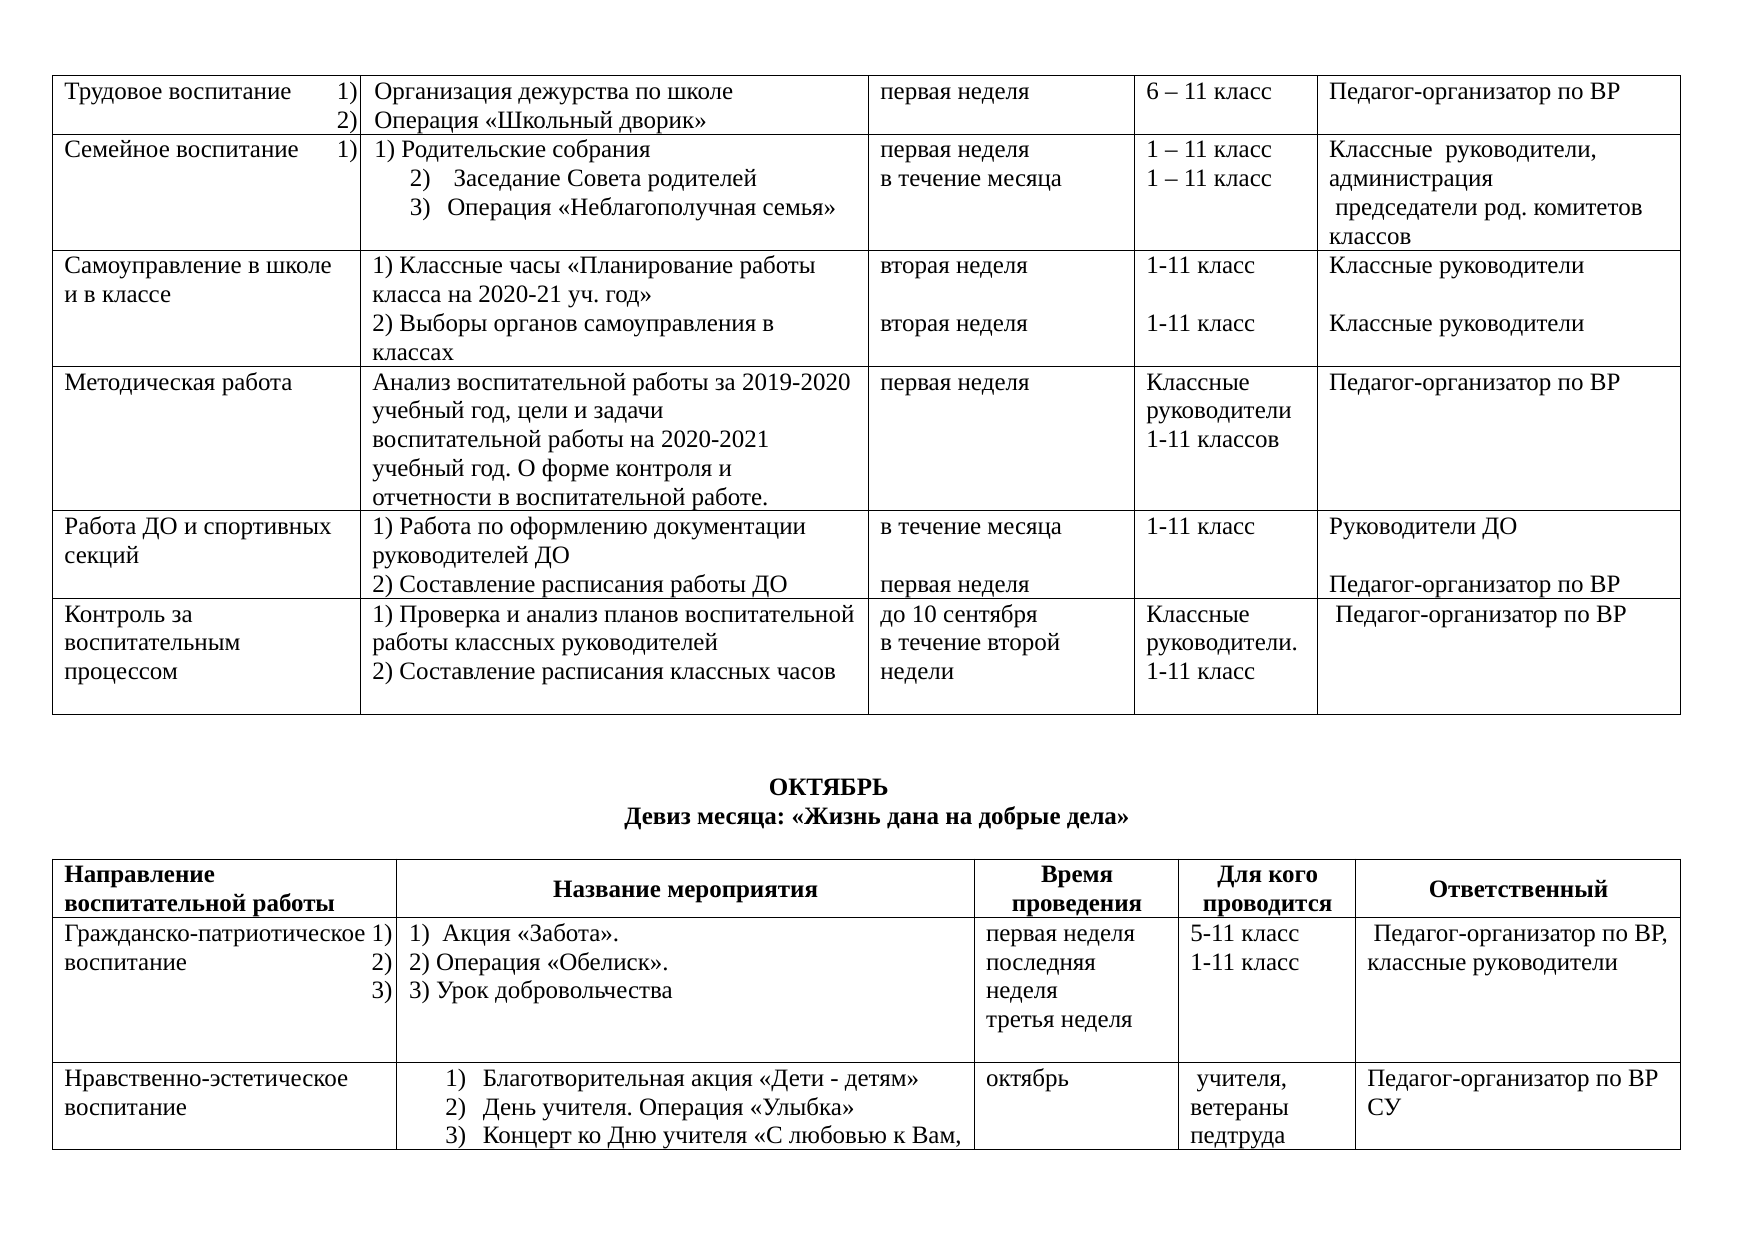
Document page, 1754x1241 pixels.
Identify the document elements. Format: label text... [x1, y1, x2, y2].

table_cell Классные руководители. 1-11 класс [1135, 599, 1317, 714]
table_cell 6 – 11 класс [1135, 76, 1317, 133]
table_cell Руководители ДО Педагог-организатор по ВР [1318, 511, 1680, 598]
table_cell Трудовое воспитание [53, 76, 360, 133]
table_cell вторая неделя вторая неделя [869, 251, 1134, 366]
table_cell первая неделя [869, 76, 1134, 133]
table_cell учителя, ветераны педтруда [1179, 1063, 1355, 1149]
table_cell Гражданско-патриотическое воспитание [53, 918, 396, 1062]
table_cell первая неделя [869, 367, 1134, 510]
text Девиз месяца: «Жизнь дана на добрые дела» [75, 801, 1679, 830]
table_cell Работа ДО и спортивных секций [53, 511, 360, 598]
table_cell Семейное воспитание [53, 135, 360, 249]
table_cell до 10 сентября в течение второй недели [869, 599, 1134, 714]
table_cell Педагог-организатор по ВР [1318, 599, 1680, 714]
table_cell 1) Работа по оформлению документации руководителей ДО 2) Составление расписания работы ДО [361, 511, 868, 598]
table_cell 1) Родительские собрания Заседание Совета родителей Операция «Неблагополучная семья» [361, 135, 868, 249]
text ОКТЯБРЬ [75, 772, 1679, 801]
table_header Время проведения [975, 860, 1178, 917]
table_cell 1) Проверка и анализ планов воспитательной работы классных руководителей 2) Составление расписания классных часов [361, 599, 868, 714]
table_cell Организация дежурства по школе Операция «Школьный дворик» [361, 76, 868, 133]
table_cell Анализ воспитательной работы за 2019-2020 учебный год, цели и задачи воспитательной работы на 2020-2021 учебный год. О форме контроля и отчетности в воспитательной работе. [361, 367, 868, 510]
table_cell Педагог-организатор по ВР [1318, 367, 1680, 510]
table_cell 1) Классные часы «Планирование работы класса на 2020-21 уч. год» 2) Выборы органов самоуправления в классах [361, 251, 868, 366]
table_cell 1 – 11 класс 1 – 11 класс [1135, 135, 1317, 249]
table_cell Педагог-организатор по ВР, классные руководители [1356, 918, 1680, 1062]
table_cell октябрь [975, 1063, 1178, 1149]
table_cell 1) Акция «Забота». 2) Операция «Обелиск». 3) Урок добровольчества [397, 918, 974, 1062]
table_cell Классные руководители, администрация председатели род. комитетов классов [1318, 135, 1680, 249]
table_header Название мероприятия [397, 860, 974, 917]
table_cell Педагог-организатор по ВР [1318, 76, 1680, 133]
table_header Ответственный [1356, 860, 1680, 917]
table_cell 1-11 класс [1135, 511, 1317, 598]
table_cell Педагог-организатор по ВР СУ [1356, 1063, 1680, 1149]
table_cell в течение месяца первая неделя [869, 511, 1134, 598]
table_cell первая неделя последняя неделя третья неделя [975, 918, 1178, 1062]
table_cell Методическая работа [53, 367, 360, 510]
table_header Для кого проводится [1179, 860, 1355, 917]
table_cell первая неделя в течение месяца [869, 135, 1134, 249]
table_cell 5-11 класс 1-11 класс [1179, 918, 1355, 1062]
table_cell Благотворительная акция «Дети - детям» День учителя. Операция «Улыбка» Концерт ко Дню учителя «С любовью к Вам, [397, 1063, 974, 1149]
table_cell Нравственно-эстетическое воспитание [53, 1063, 396, 1149]
table_header Направление воспитательной работы [53, 860, 396, 917]
table_cell 1-11 класс 1-11 класс [1135, 251, 1317, 366]
table_cell Контроль за воспитательным процессом [53, 599, 360, 714]
table_cell Самоуправление в школе и в классе [53, 251, 360, 366]
table_cell Классные руководители Классные руководители [1318, 251, 1680, 366]
table_cell Классные руководители 1-11 классов [1135, 367, 1317, 510]
